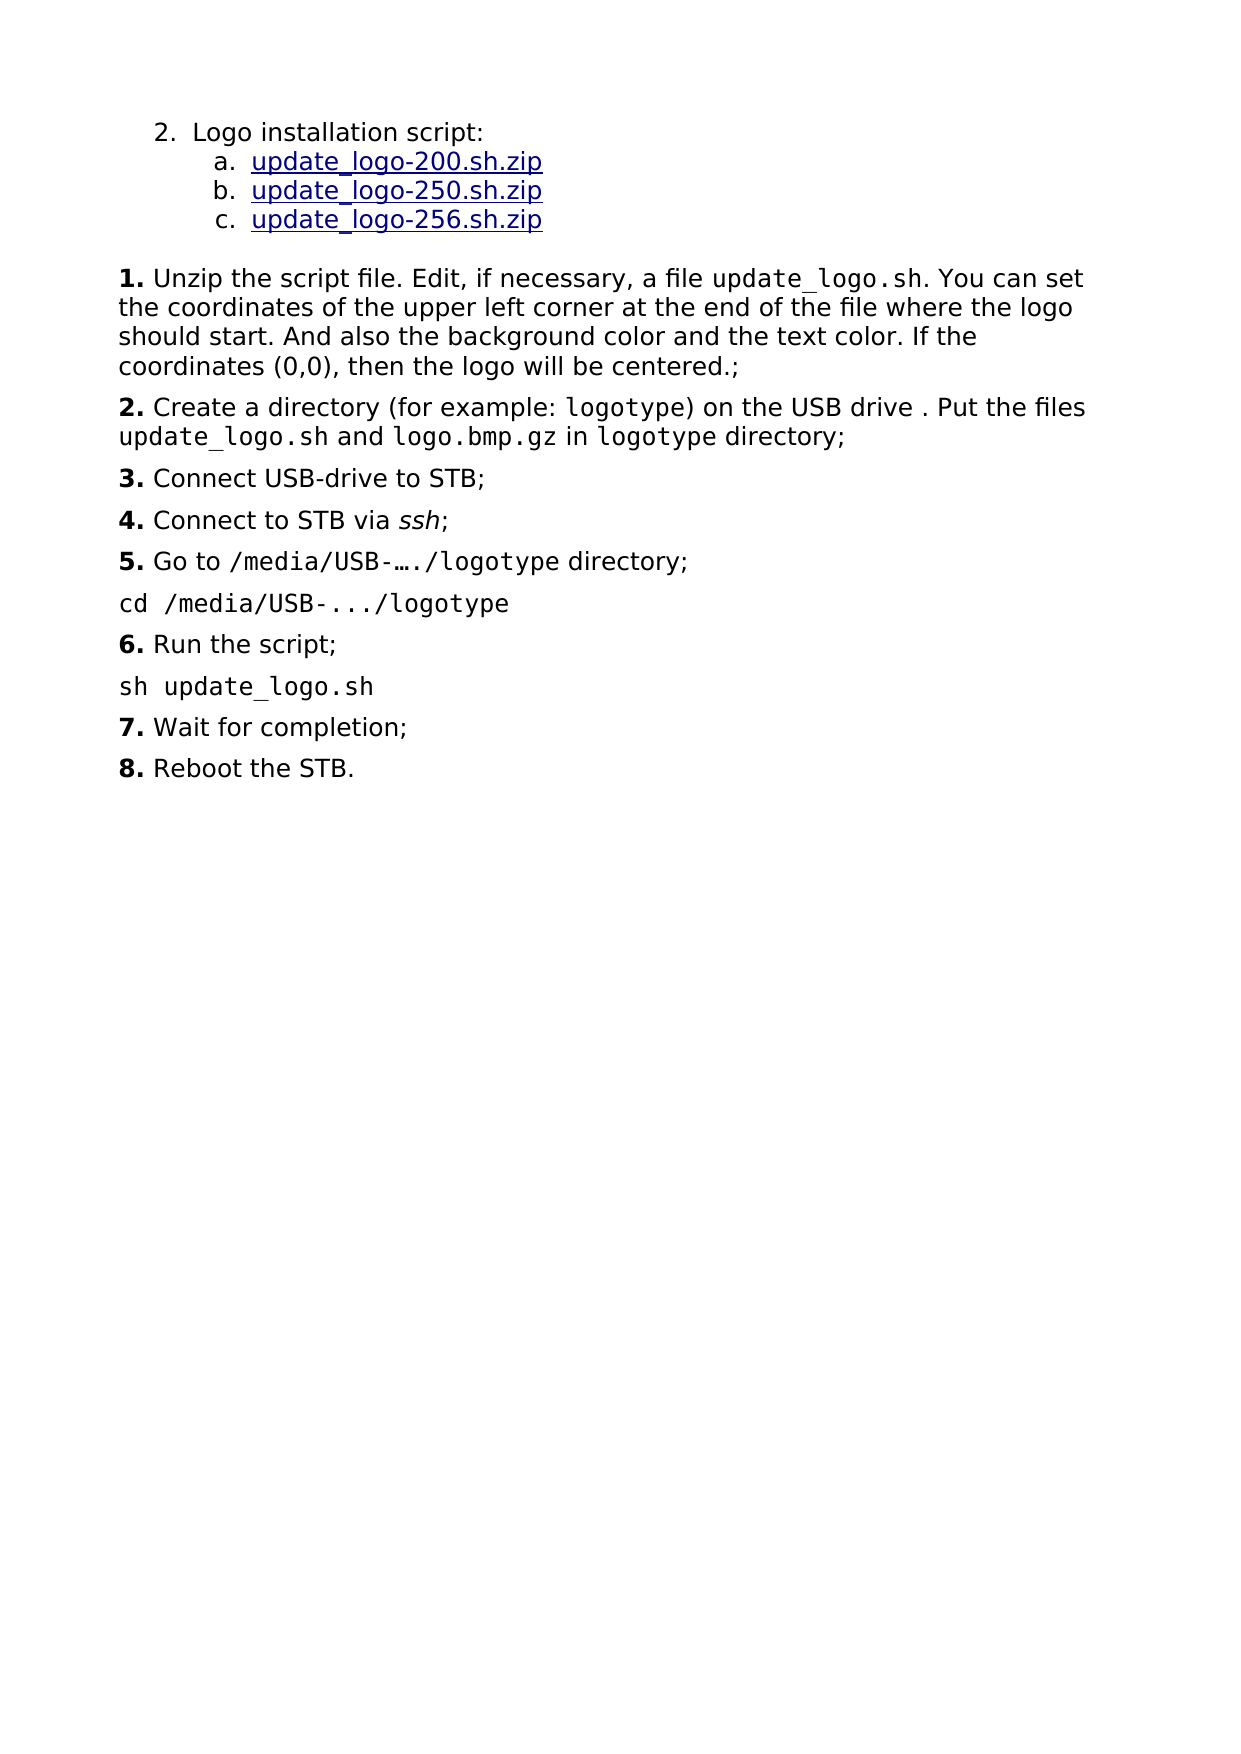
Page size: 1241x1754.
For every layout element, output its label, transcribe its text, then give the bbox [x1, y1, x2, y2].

list update_logo-200.sh.zip [236, 147, 1122, 176]
text 2. Create a directory (for example: logotype) on the USB drive . Put the files update_logo.sh and logo.bmp.gz in logotype directory; [118, 393, 1122, 452]
list update_logo-256.sh.zip [236, 206, 1122, 235]
text 7. Wait for completion; [118, 713, 1122, 742]
text 3. Connect USB-drive to STB; [118, 464, 1122, 493]
text 6. Run the script; [118, 630, 1122, 659]
list update_logo-250.sh.zip [236, 176, 1122, 206]
text 4. Connect to STB via ssh; [118, 506, 1122, 535]
text 1. Unzip the script file. Edit, if necessary, a file update_logo.sh. You can set the coordinates of the upper left corner at the end of the file where the logo should start. And also the background color and the text color. If the coordinates (0,0), then the logo will be centered.; [118, 264, 1122, 381]
text cd /media/USB-.../logotype [118, 589, 1122, 618]
list Logo installation script: [177, 118, 1122, 147]
text 5. Go to /media/USB-…./logotype directory; [118, 548, 1122, 577]
text 8. Reboot the STB. [118, 754, 1122, 784]
text sh update_logo.sh [118, 672, 1122, 701]
